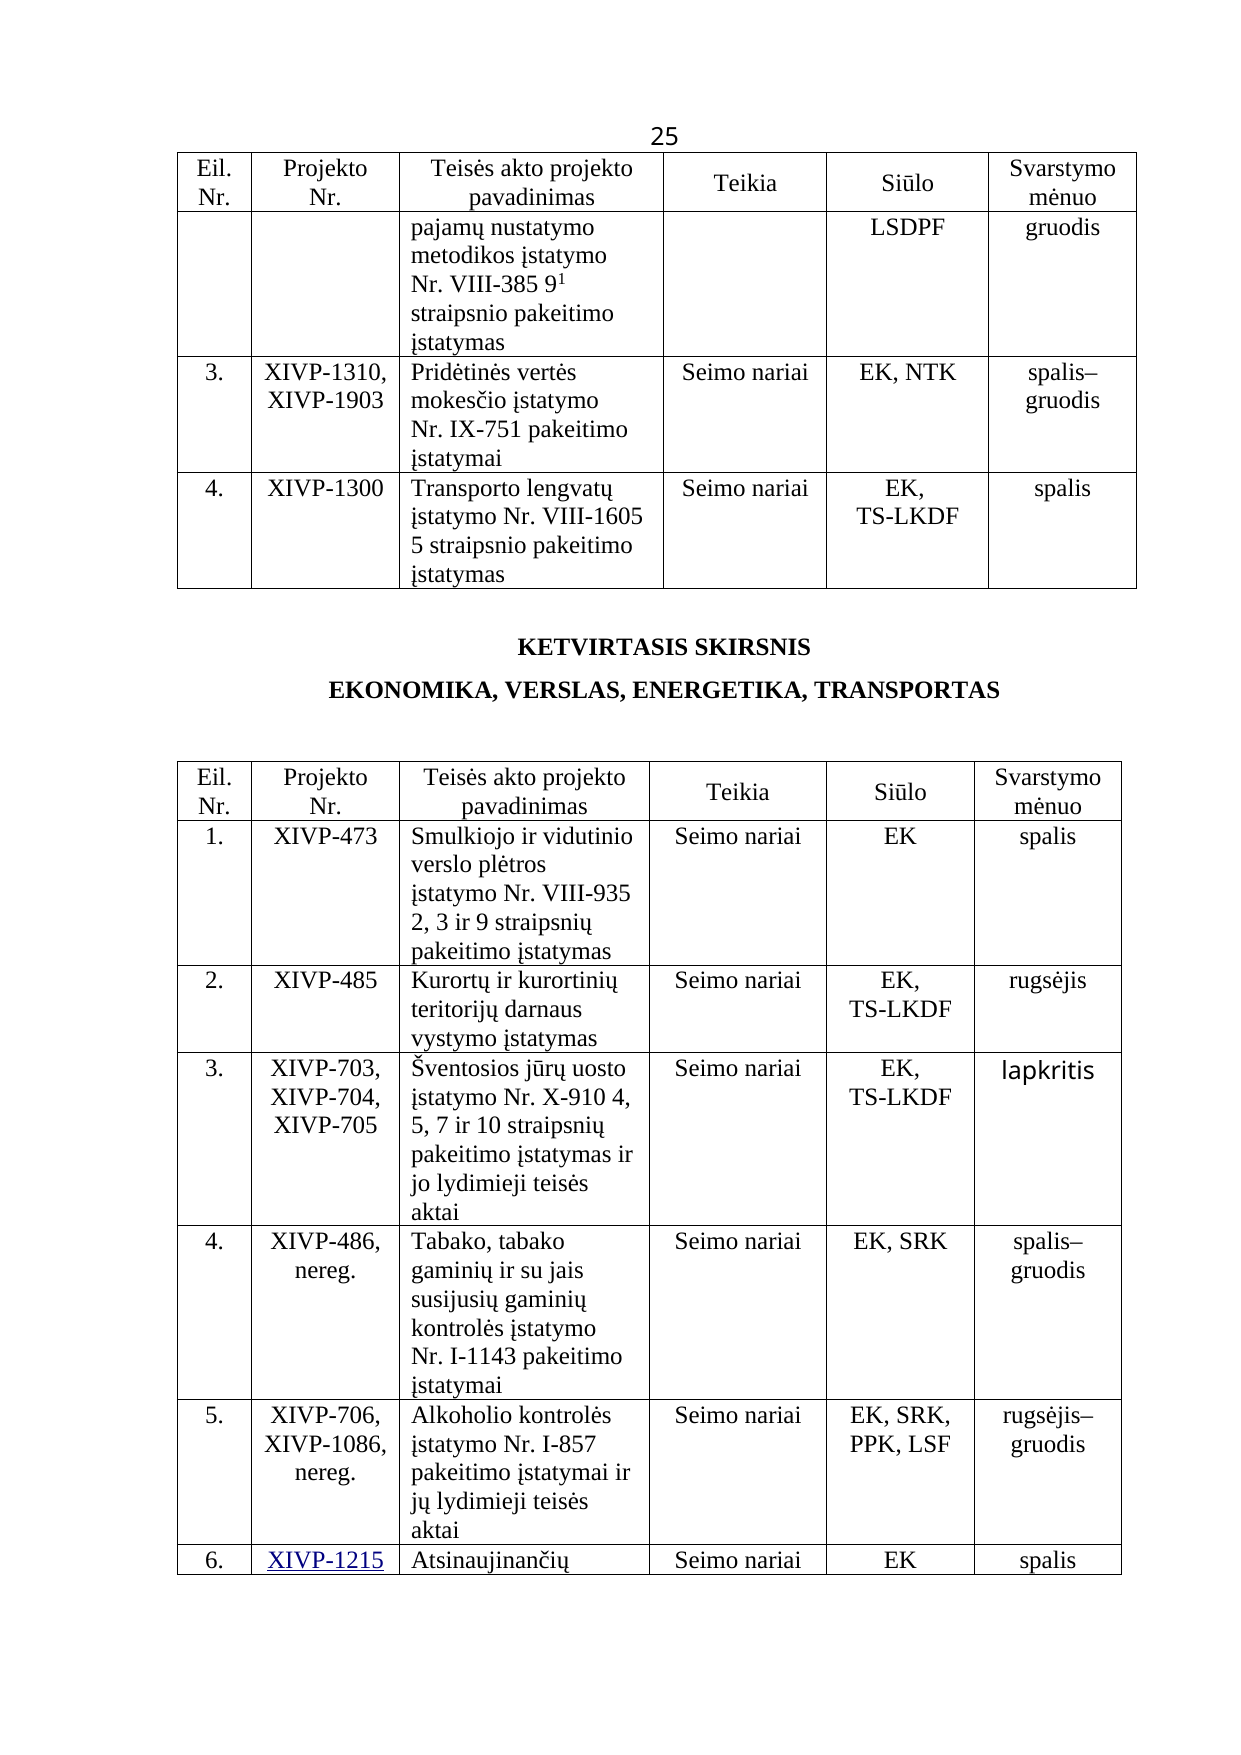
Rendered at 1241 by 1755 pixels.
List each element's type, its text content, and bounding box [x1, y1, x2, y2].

table_cell spalis [975, 821, 1121, 964]
table_cell Transporto lengvatų įstatymo Nr. VIII-1605 5 straipsnio pakeitimo įstatymas [400, 473, 663, 588]
subtitle EKONOMIKA, VERSLAS, ENERGETIKA, TRANSPORTAS [177, 675, 1152, 704]
table_cell XIVP-1300 [252, 473, 399, 588]
table_header Siūlo [827, 762, 974, 820]
table_cell 4. [178, 473, 251, 588]
table_cell [252, 212, 399, 356]
table_cell Seimo nariai [650, 966, 826, 1052]
table_cell [664, 212, 826, 356]
table_cell EK [827, 1545, 974, 1573]
table_cell rugsėjis [975, 966, 1121, 1052]
table_cell Alkoholio kontrolės įstatymo Nr. I-857 pakeitimo įstatymai ir jų lydimieji teisės aktai [400, 1400, 649, 1544]
table_header Teisės akto projekto pavadinimas [400, 762, 649, 820]
table_cell spalis–gruodis [989, 357, 1136, 472]
table_cell Seimo nariai [650, 821, 826, 964]
table_cell EK [827, 821, 974, 964]
table_cell 3. [178, 357, 251, 472]
table_cell pajamų nustatymo metodikos įstatymo Nr. VIII-385 91 straipsnio pakeitimo įstatymas [400, 212, 663, 356]
table_cell spalis [989, 473, 1136, 588]
table_cell spalis [975, 1545, 1121, 1573]
table_cell 2. [178, 966, 251, 1052]
table_cell 3. [178, 1053, 251, 1225]
table_header Teikia [664, 153, 826, 211]
table_cell EK, TS-LKDF [827, 473, 988, 588]
table_cell XIVP-1215 [252, 1545, 399, 1573]
table_header Svarstymo mėnuo [989, 153, 1136, 211]
table_cell Seimo nariai [664, 473, 826, 588]
table_cell XIVP-473 [252, 821, 399, 964]
table_cell XIVP-706, XIVP-1086, nereg. [252, 1400, 399, 1544]
text KETVIRTASIS SKIRSNIS [177, 632, 1152, 661]
table_cell XIVP-485 [252, 966, 399, 1052]
table_header Siūlo [827, 153, 988, 211]
table_cell Seimo nariai [650, 1226, 826, 1399]
table_cell EK, NTK [827, 357, 988, 472]
table_cell EK, TS-LKDF [827, 1053, 974, 1225]
table_header Projekto Nr. [252, 153, 399, 211]
table_cell 5. [178, 1400, 251, 1544]
table_header Projekto Nr. [252, 762, 399, 820]
table_cell Seimo nariai [650, 1545, 826, 1573]
table_cell XIVP-486, nereg. [252, 1226, 399, 1399]
table_cell XIVP-1310, XIVP-1903 [252, 357, 399, 472]
table_cell 4. [178, 1226, 251, 1399]
table_header Teisės akto projekto pavadinimas [400, 153, 663, 211]
table_cell Seimo nariai [650, 1400, 826, 1544]
table_cell Atsinaujinančių [400, 1545, 649, 1573]
table_cell Tabako, tabako gaminių ir su jais susijusių gaminių kontrolės įstatymo Nr. I-1143 pakeitimo įstatymai [400, 1226, 649, 1399]
table_cell Seimo nariai [650, 1053, 826, 1225]
table_cell EK, SRK [827, 1226, 974, 1399]
table_cell Šventosios jūrų uosto įstatymo Nr. X-910 4, 5, 7 ir 10 straipsnių pakeitimo įstatymas ir jo lydimieji teisės aktai [400, 1053, 649, 1225]
table_cell [178, 212, 251, 356]
table_cell 6. [178, 1545, 251, 1573]
table_header Eil. Nr. [178, 762, 251, 820]
table_cell spalis–gruodis [975, 1226, 1121, 1399]
table_cell EK, TS-LKDF [827, 966, 974, 1052]
table_cell XIVP-703, XIVP-704, XIVP-705 [252, 1053, 399, 1225]
table_cell 1. [178, 821, 251, 964]
table_header Eil. Nr. [178, 153, 251, 211]
table_cell EK, SRK, PPK, LSF [827, 1400, 974, 1544]
table_cell gruodis [989, 212, 1136, 356]
table_cell lapkritis [975, 1053, 1121, 1225]
table_cell Seimo nariai [664, 357, 826, 472]
table_cell LSDPF [827, 212, 988, 356]
table_cell rugsėjis–gruodis [975, 1400, 1121, 1544]
table_header Teikia [650, 762, 826, 820]
table_cell Pridėtinės vertės mokesčio įstatymo Nr. IX-751 pakeitimo įstatymai [400, 357, 663, 472]
table_header Svarstymo mėnuo [975, 762, 1121, 820]
table_cell Smulkiojo ir vidutinio verslo plėtros įstatymo Nr. VIII-935 2, 3 ir 9 straipsnių pakeitimo įstatymas [400, 821, 649, 964]
table_cell Kurortų ir kurortinių teritorijų darnaus vystymo įstatymas [400, 966, 649, 1052]
